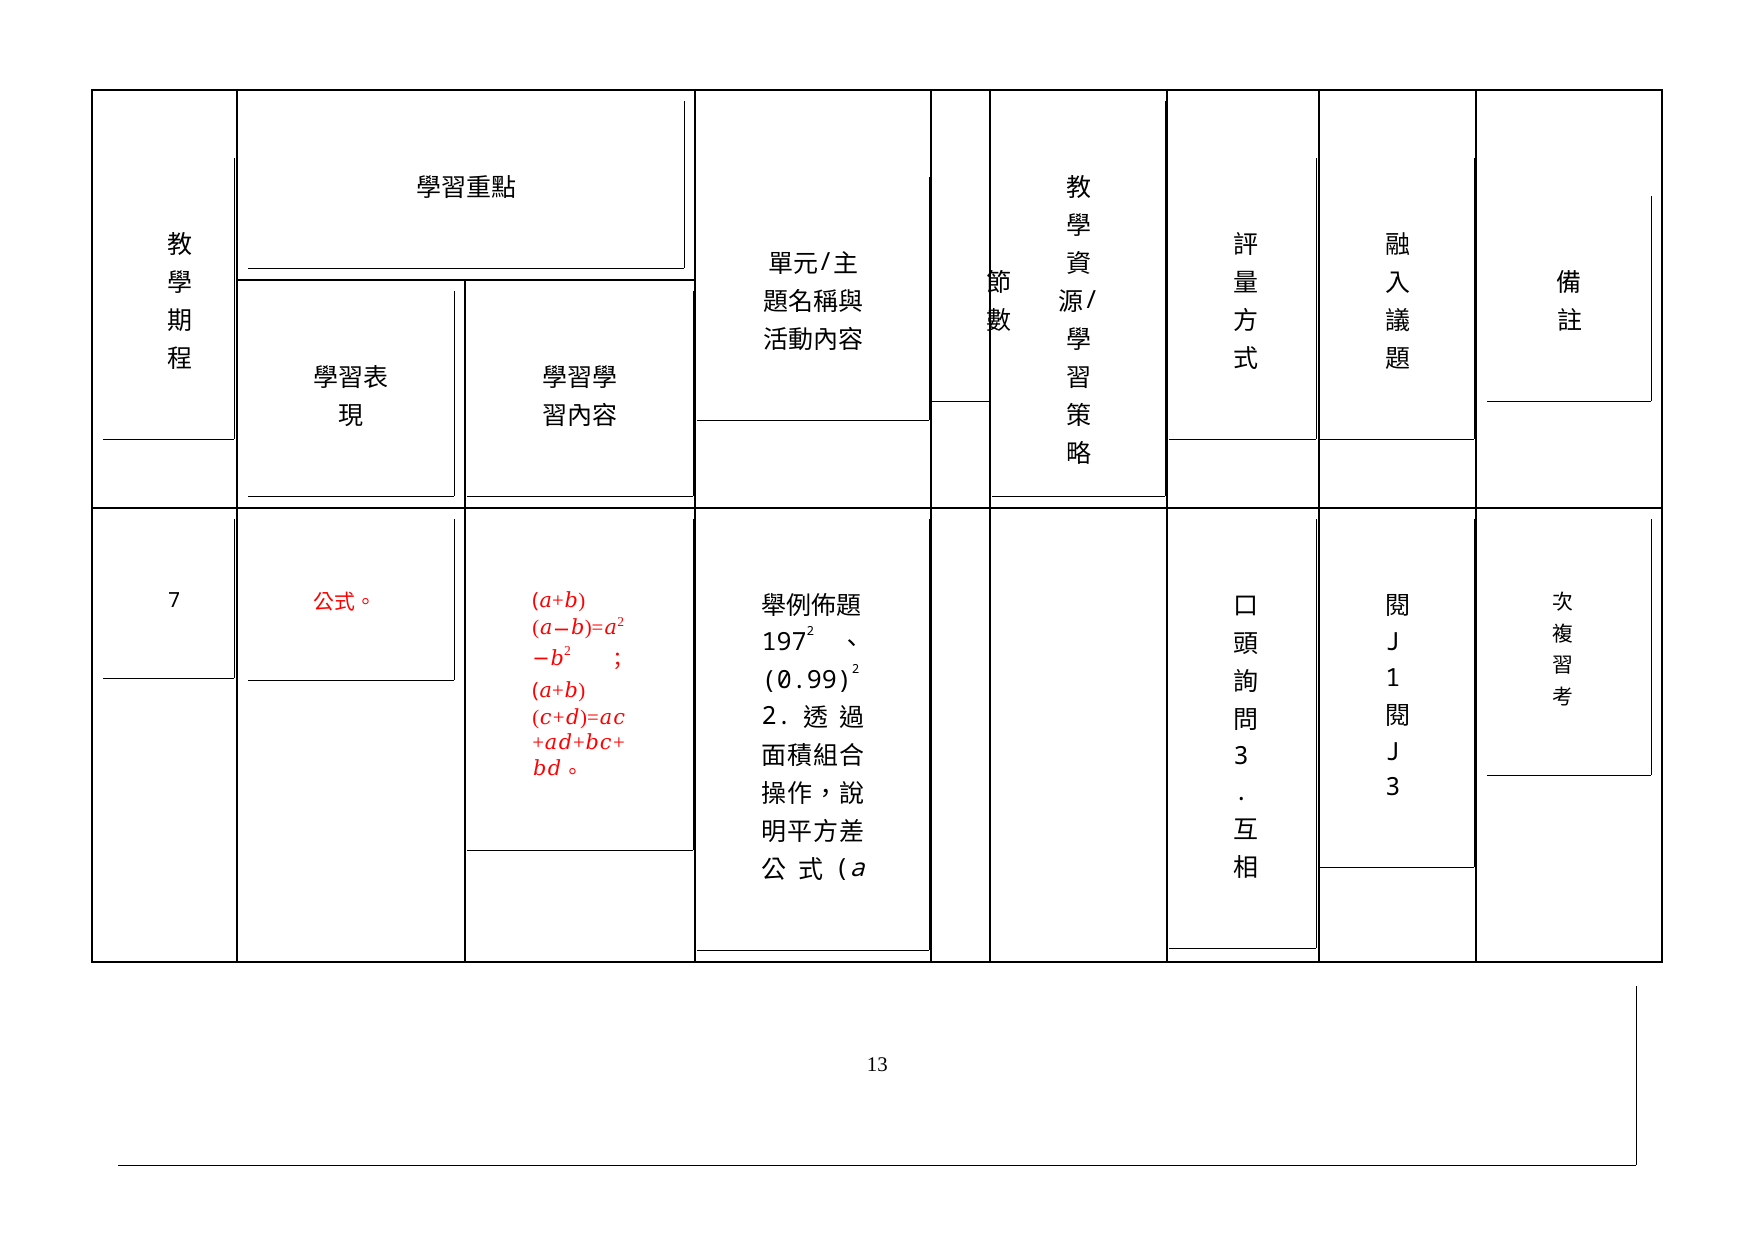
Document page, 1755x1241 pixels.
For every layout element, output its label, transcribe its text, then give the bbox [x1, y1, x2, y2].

table_cell 7 [93, 509, 236, 961]
table_header 教學期程 [93, 91, 236, 507]
table_cell 口頭詢問 3.互相 [1168, 509, 1318, 961]
table_cell 公式。 [238, 509, 464, 961]
table_cell 學習表現 [238, 281, 464, 507]
table_header 學習重點 [238, 91, 694, 279]
table_cell 閱J1 閱J3 [1320, 509, 1475, 961]
table_header 融入議題 [1320, 91, 1475, 507]
table_header 單元/主題名稱與活動內容 [696, 91, 930, 507]
table_cell 4 [932, 509, 989, 961]
table_header 評量方式 [1168, 91, 1318, 507]
table_cell 1-1乘法公式 引導利用差的平方公式，進行數字運算。 舉例佈題 1972、(0.99)2 2.透過面積組合操作，說明平方差公式(a＋b)(a－b)＝a2－b2。 3.能利用平方差公式，進行數字運算。(包含整數、分數與小數) 圖形題與數字題 如204x196 [696, 509, 930, 961]
table_header 節數 [932, 91, 989, 401]
table_cell 次複習考 [1477, 509, 1661, 961]
table_cell 教學資源光碟 [991, 509, 1166, 961]
table_header 備註 [1477, 91, 1661, 507]
table_header 教學資源/學習策略 [991, 91, 1166, 507]
table_header 節數 [932, 402, 989, 507]
table_cell A-8-1 二次式的乘法公式：(𝑎+𝑏)2=𝑎2+2𝑎𝑏+𝑏2； (𝑎－𝑏)2＝𝑎 2－2𝑎𝑏＋𝑏 2； (𝑎+𝑏)(𝑎−𝑏)=𝑎2−𝑏2；(𝑎+𝑏)(𝑐+𝑑)=𝑎𝑐+𝑎𝑑+𝑏𝑐+𝑏𝑑。 [466, 509, 694, 961]
table_cell 學習學習內容 [466, 281, 694, 507]
